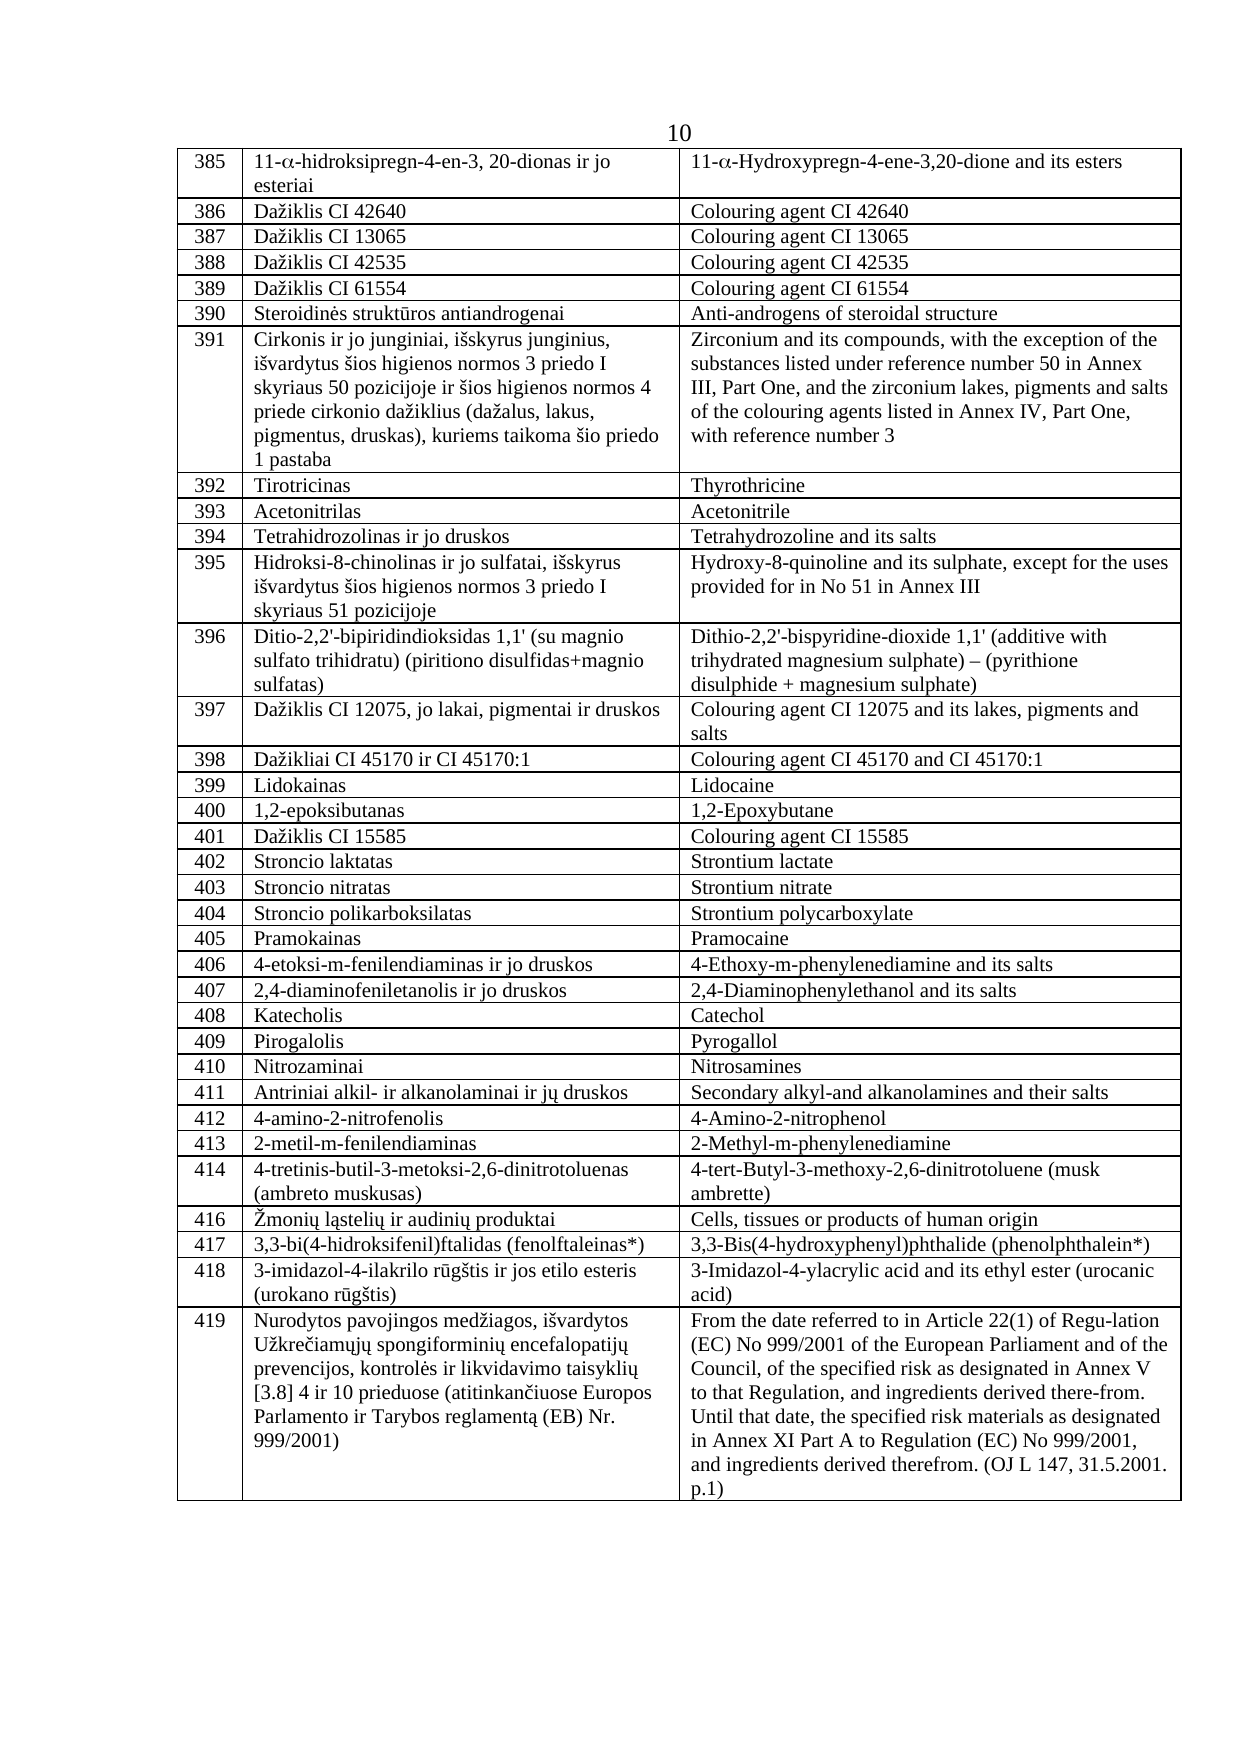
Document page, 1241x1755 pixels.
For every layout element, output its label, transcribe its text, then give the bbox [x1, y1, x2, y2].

table_cell Thyrothricine [680, 473, 1180, 497]
table_cell Pramokainas [243, 926, 679, 950]
table_cell Strontium polycarboxylate [680, 901, 1180, 925]
table_cell 402 [178, 850, 242, 873]
table_cell Dažiklis CI 42535 [243, 250, 679, 274]
table_cell Katecholis [243, 1003, 679, 1027]
table_cell 410 [178, 1055, 242, 1078]
table_cell 396 [178, 624, 242, 696]
table_cell Ditio-2,2'-bipiridindioksidas 1,1' (su magnio sulfato trihidratu) (piritiono disulfidas+magnio sulfatas) [243, 624, 679, 696]
table_cell Dažiklis CI 15585 [243, 824, 679, 848]
table_cell 3,3-bi(4-hidroksifenil)ftalidas (fenolftaleinas*) [243, 1232, 679, 1256]
table_cell 404 [178, 901, 242, 925]
table_cell Pirogalolis [243, 1029, 679, 1053]
table_cell 398 [178, 747, 242, 771]
table_cell 4-tert-Butyl-3-methoxy-2,6-dinitrotoluene (musk ambrette) [680, 1157, 1180, 1205]
table_cell Pramocaine [680, 926, 1180, 950]
table_cell 411 [178, 1080, 242, 1104]
table_cell Dažiklis CI 61554 [243, 276, 679, 300]
table_cell 419 [178, 1308, 242, 1500]
table_cell 408 [178, 1003, 242, 1027]
table_cell Stroncio nitratas [243, 875, 679, 899]
table_cell Dithio-2,2'-bispyridine-dioxide 1,1' (additive with trihydrated magnesium sulphate) – (pyrithione disulphide + magnesium sulphate) [680, 624, 1180, 696]
table_cell 403 [178, 875, 242, 899]
table_cell Dažiklis CI 13065 [243, 225, 679, 248]
table_cell 2,4-diaminofeniletanolis ir jo druskos [243, 978, 679, 1002]
table_cell Acetonitrile [680, 499, 1180, 523]
table_cell 401 [178, 824, 242, 848]
table_cell Stroncio laktatas [243, 850, 679, 873]
table_cell 4-Ethoxy-m-phenylenediamine and its salts [680, 952, 1180, 976]
table_cell Colouring agent CI 12075 and its lakes, pigments and salts [680, 697, 1180, 745]
table_cell 2-metil-m-fenilendiaminas [243, 1131, 679, 1155]
table_cell Hydroxy-8-quinoline and its sulphate, except for the uses provided for in No 51 in Annex III [680, 550, 1180, 622]
table_cell Colouring agent CI 13065 [680, 225, 1180, 248]
table_cell 4-etoksi-m-fenilendiaminas ir jo druskos [243, 952, 679, 976]
table_cell 417 [178, 1232, 242, 1256]
table_cell 392 [178, 473, 242, 497]
table_cell Žmonių ląstelių ir audinių produktai [243, 1207, 679, 1231]
table_cell From the date referred to in Article 22(1) of Regu-lation (EC) No 999/2001 of the European Parliament and of the Council, of the specified risk as designated in Annex V to that Regulation, and ingredients derived there-from. Until that date, the specified risk materials as designated in Annex XI Part A to Regulation (EC) No 999/2001, and ingredients derived therefrom. (OJ L 147, 31.5.2001. p.1) [680, 1308, 1180, 1500]
table_cell Dažiklis CI 42640 [243, 199, 679, 223]
table_cell 400 [178, 798, 242, 822]
table_cell Anti-androgens of steroidal structure [680, 301, 1180, 325]
table_cell 399 [178, 773, 242, 797]
table_cell Lidocaine [680, 773, 1180, 797]
table_cell 3,3-Bis(4-hydroxyphenyl)phthalide (phenolphthalein*) [680, 1232, 1180, 1256]
table_cell 413 [178, 1131, 242, 1155]
table_cell 393 [178, 499, 242, 523]
table_cell Tetrahydrozoline and its salts [680, 524, 1180, 548]
table_cell Cells, tissues or products of human origin [680, 1207, 1180, 1231]
table_cell 386 [178, 199, 242, 223]
table_cell 394 [178, 524, 242, 548]
table_cell 3-Imidazol-4-ylacrylic acid and its ethyl ester (urocanic acid) [680, 1258, 1180, 1306]
table_cell 418 [178, 1258, 242, 1306]
table_cell Colouring agent CI 15585 [680, 824, 1180, 848]
table_cell 1,2-Epoxybutane [680, 798, 1180, 822]
table_cell Nurodytos pavojingos medžiagos, išvardytos Užkrečiamųjų spongiforminių encefalopatijų prevencijos, kontrolės ir likvidavimo taisyklių [3.8] 4 ir 10 prieduose (atitinkančiuose Europos Parlamento ir Tarybos reglamentą (EB) Nr. 999/2001) [243, 1308, 679, 1500]
table_cell Catechol [680, 1003, 1180, 1027]
table_cell 416 [178, 1207, 242, 1231]
table_cell Dažiklis CI 12075, jo lakai, pigmentai ir druskos [243, 697, 679, 745]
table_cell Lidokainas [243, 773, 679, 797]
table_cell Tirotricinas [243, 473, 679, 497]
table_cell 406 [178, 952, 242, 976]
table_cell Zirconium and its compounds, with the exception of the substances listed under reference number 50 in Annex III, Part One, and the zirconium lakes, pigments and salts of the colouring agents listed in Annex IV, Part One, with reference number 3 [680, 327, 1180, 471]
table_cell Colouring agent CI 61554 [680, 276, 1180, 300]
table_cell 407 [178, 978, 242, 1002]
table_cell 387 [178, 225, 242, 248]
table_cell Strontium nitrate [680, 875, 1180, 899]
table_cell Antriniai alkil- ir alkanolaminai ir jų druskos [243, 1080, 679, 1104]
table_cell 11-a-Hydroxypregn-4-ene-3,20-dione and its esters [680, 149, 1180, 197]
table_cell 405 [178, 926, 242, 950]
table_cell 388 [178, 250, 242, 274]
table_cell 389 [178, 276, 242, 300]
table_cell 385 [178, 149, 242, 197]
table_cell 412 [178, 1106, 242, 1130]
table_cell 391 [178, 327, 242, 471]
table_cell 11-a-hidroksipregn-4-en-3, 20-dionas ir jo esteriai [243, 149, 679, 197]
table_cell Dažikliai CI 45170 ir CI 45170:1 [243, 747, 679, 771]
table_cell Nitrosamines [680, 1055, 1180, 1078]
table_cell Steroidinės struktūros antiandrogenai [243, 301, 679, 325]
table_cell 397 [178, 697, 242, 745]
table_cell 409 [178, 1029, 242, 1053]
table_cell Colouring agent CI 42535 [680, 250, 1180, 274]
table_cell Stroncio polikarboksilatas [243, 901, 679, 925]
table_cell Nitrozaminai [243, 1055, 679, 1078]
table_cell 4-tretinis-butil-3-metoksi-2,6-dinitrotoluenas (ambreto muskusas) [243, 1157, 679, 1205]
table_cell Acetonitrilas [243, 499, 679, 523]
table_cell Colouring agent CI 42640 [680, 199, 1180, 223]
table_cell 1,2-epoksibutanas [243, 798, 679, 822]
table_cell 2,4-Diaminophenylethanol and its salts [680, 978, 1180, 1002]
table_cell 395 [178, 550, 242, 622]
table_cell Hidroksi-8-chinolinas ir jo sulfatai, išskyrus išvardytus šios higienos normos 3 priedo I skyriaus 51 pozicijoje [243, 550, 679, 622]
table_cell 3-imidazol-4-ilakrilo rūgštis ir jos etilo esteris (urokano rūgštis) [243, 1258, 679, 1306]
table_cell Tetrahidrozolinas ir jo druskos [243, 524, 679, 548]
table_cell Pyrogallol [680, 1029, 1180, 1053]
table_cell Strontium lactate [680, 850, 1180, 873]
table_cell 414 [178, 1157, 242, 1205]
table_cell Cirkonis ir jo junginiai, išskyrus junginius, išvardytus šios higienos normos 3 priedo I skyriaus 50 pozicijoje ir šios higienos normos 4 priede cirkonio dažiklius (dažalus, lakus, pigmentus, druskas), kuriems taikoma šio priedo 1 pastaba [243, 327, 679, 471]
table_cell 4-Amino-2-nitrophenol [680, 1106, 1180, 1130]
table_cell Secondary alkyl-and alkanolamines and their salts [680, 1080, 1180, 1104]
table_cell 2-Methyl-m-phenylenediamine [680, 1131, 1180, 1155]
table_cell 4-amino-2-nitrofenolis [243, 1106, 679, 1130]
table_cell Colouring agent CI 45170 and CI 45170:1 [680, 747, 1180, 771]
table_cell 390 [178, 301, 242, 325]
